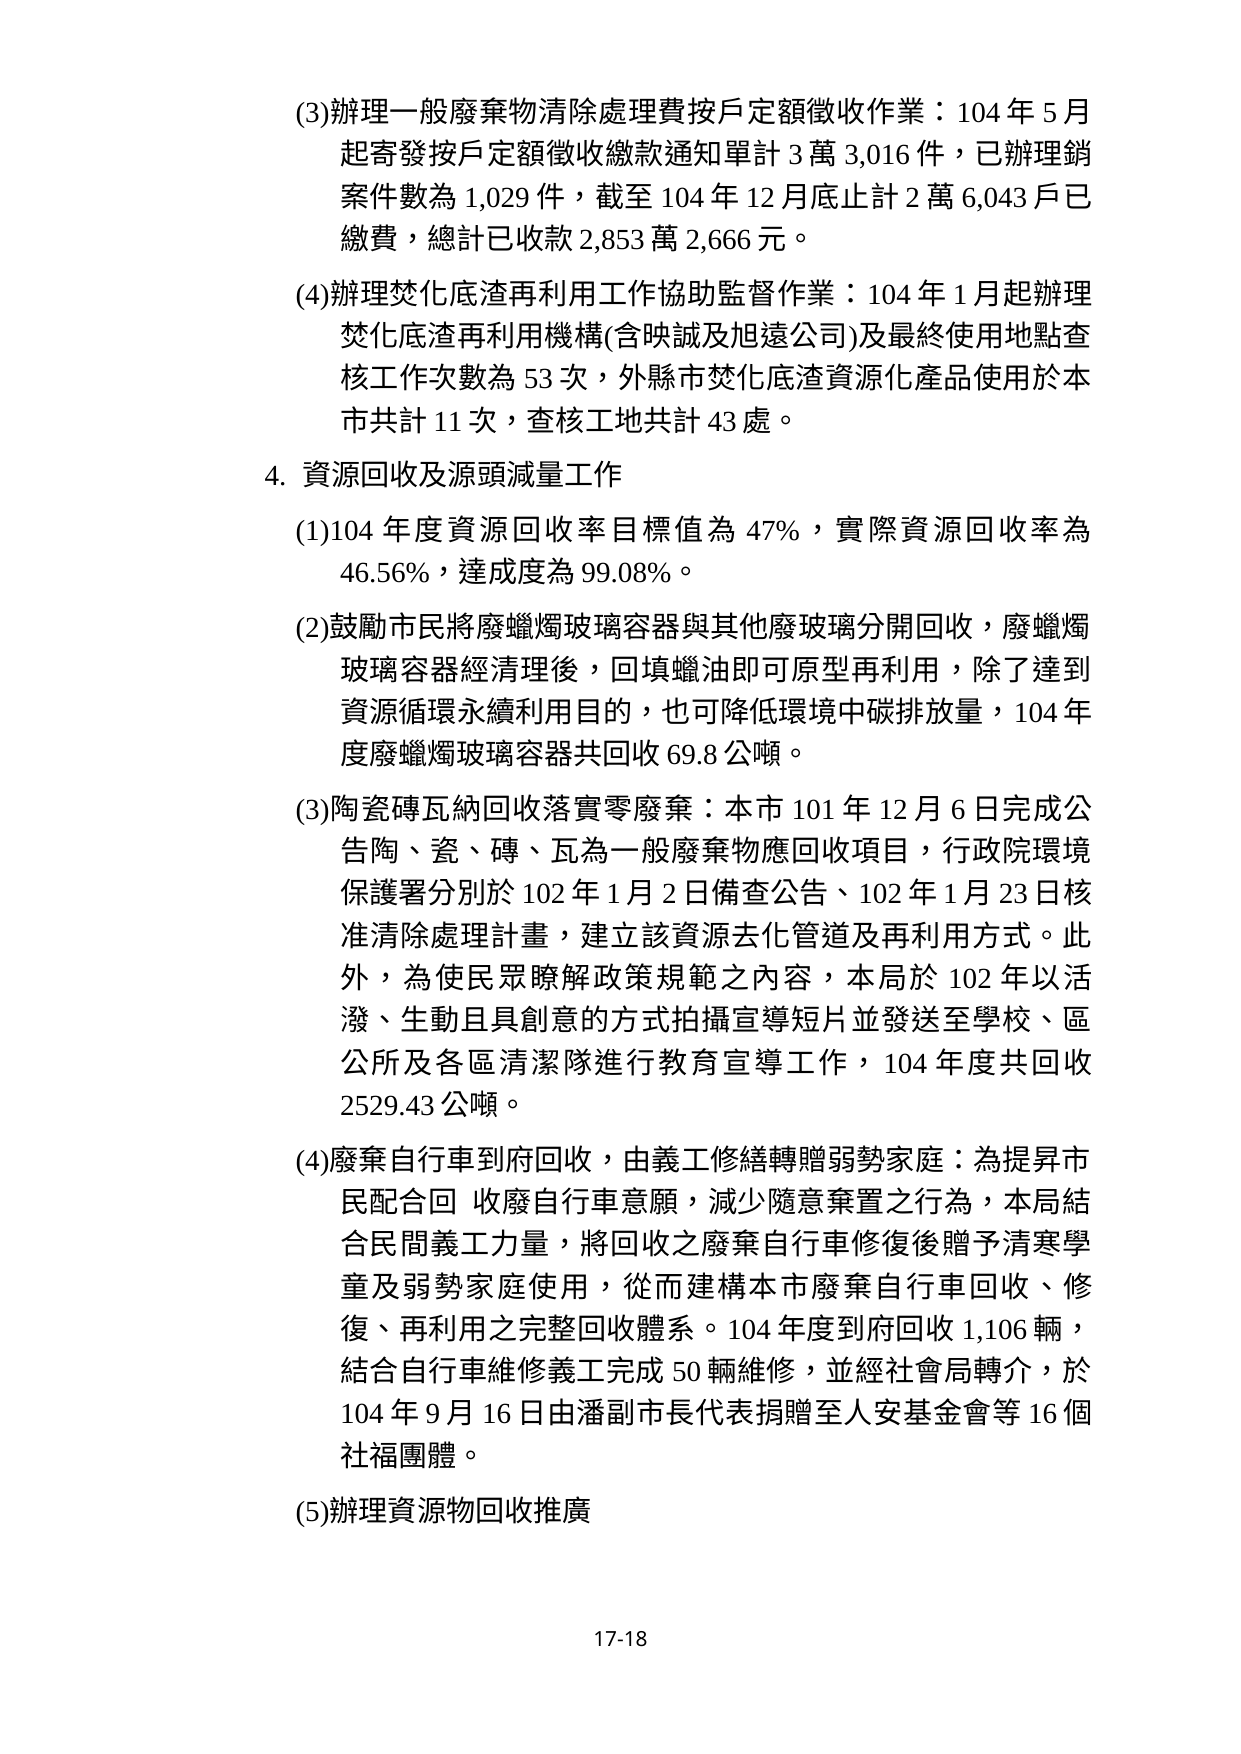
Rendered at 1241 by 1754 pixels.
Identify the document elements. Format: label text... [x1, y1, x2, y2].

text (1)104年度資源回收率目標值為47%，實際資源回收率為46.56%，達成度為99.08%。 [295, 507, 1092, 591]
text (2)鼓勵市民將廢蠟燭玻璃容器與其他廢玻璃分開回收，廢蠟燭玻璃容器經清理後，回填蠟油即可原型再利用，除了達到資源循環永續利用目的，也可降低環境中碳排放量，104年度廢蠟燭玻璃容器共回收69.8公噸。 [295, 604, 1092, 773]
text (5)辦理資源物回收推廣 [295, 1487, 1092, 1529]
text (3)辦理一般廢棄物清除處理費按戶定額徵收作業：104年5月起寄發按戶定額徵收繳款通知單計3萬3,016件，已辦理銷案件數為1,029件，截至104年12月底止計2萬6,043戶已繳費，總計已收款2,853萬2,666元。 [295, 89, 1092, 258]
list 資源回收及源頭減量工作 [264, 452, 1092, 494]
text (4)辦理焚化底渣再利用工作協助監督作業：104年1月起辦理焚化底渣再利用機構(含映誠及旭遠公司)及最終使用地點查核工作次數為53次，外縣市焚化底渣資源化產品使用於本市共計11次，查核工地共計43處。 [295, 270, 1092, 439]
text (4)廢棄自行車到府回收，由義工修繕轉贈弱勢家庭：為提昇市民配合回 收廢自行車意願，減少隨意棄置之行為，本局結合民間義工力量，將回收之廢棄自行車修復後贈予清寒學童及弱勢家庭使用，從而建構本市廢棄自行車回收、修復、再利用之完整回收體系。104年度到府回收1,106輛，結合自行車維修義工完成50輛維修，並經社會局轉介，於104年9月16日由潘副市長代表捐贈至人安基金會等16個社福團體。 [295, 1136, 1092, 1475]
text (3)陶瓷磚瓦納回收落實零廢棄：本市101年12月6日完成公告陶、瓷、磚、瓦為一般廢棄物應回收項目，行政院環境保護署分別於102年1月2日備查公告、102年1月23日核准清除處理計畫，建立該資源去化管道及再利用方式。此外，為使民眾瞭解政策規範之內容，本局於102年以活潑、生動且具創意的方式拍攝宣導短片並發送至學校、區公所及各區清潔隊進行教育宣導工作，104年度共回收2529.43公噸。 [295, 786, 1092, 1124]
